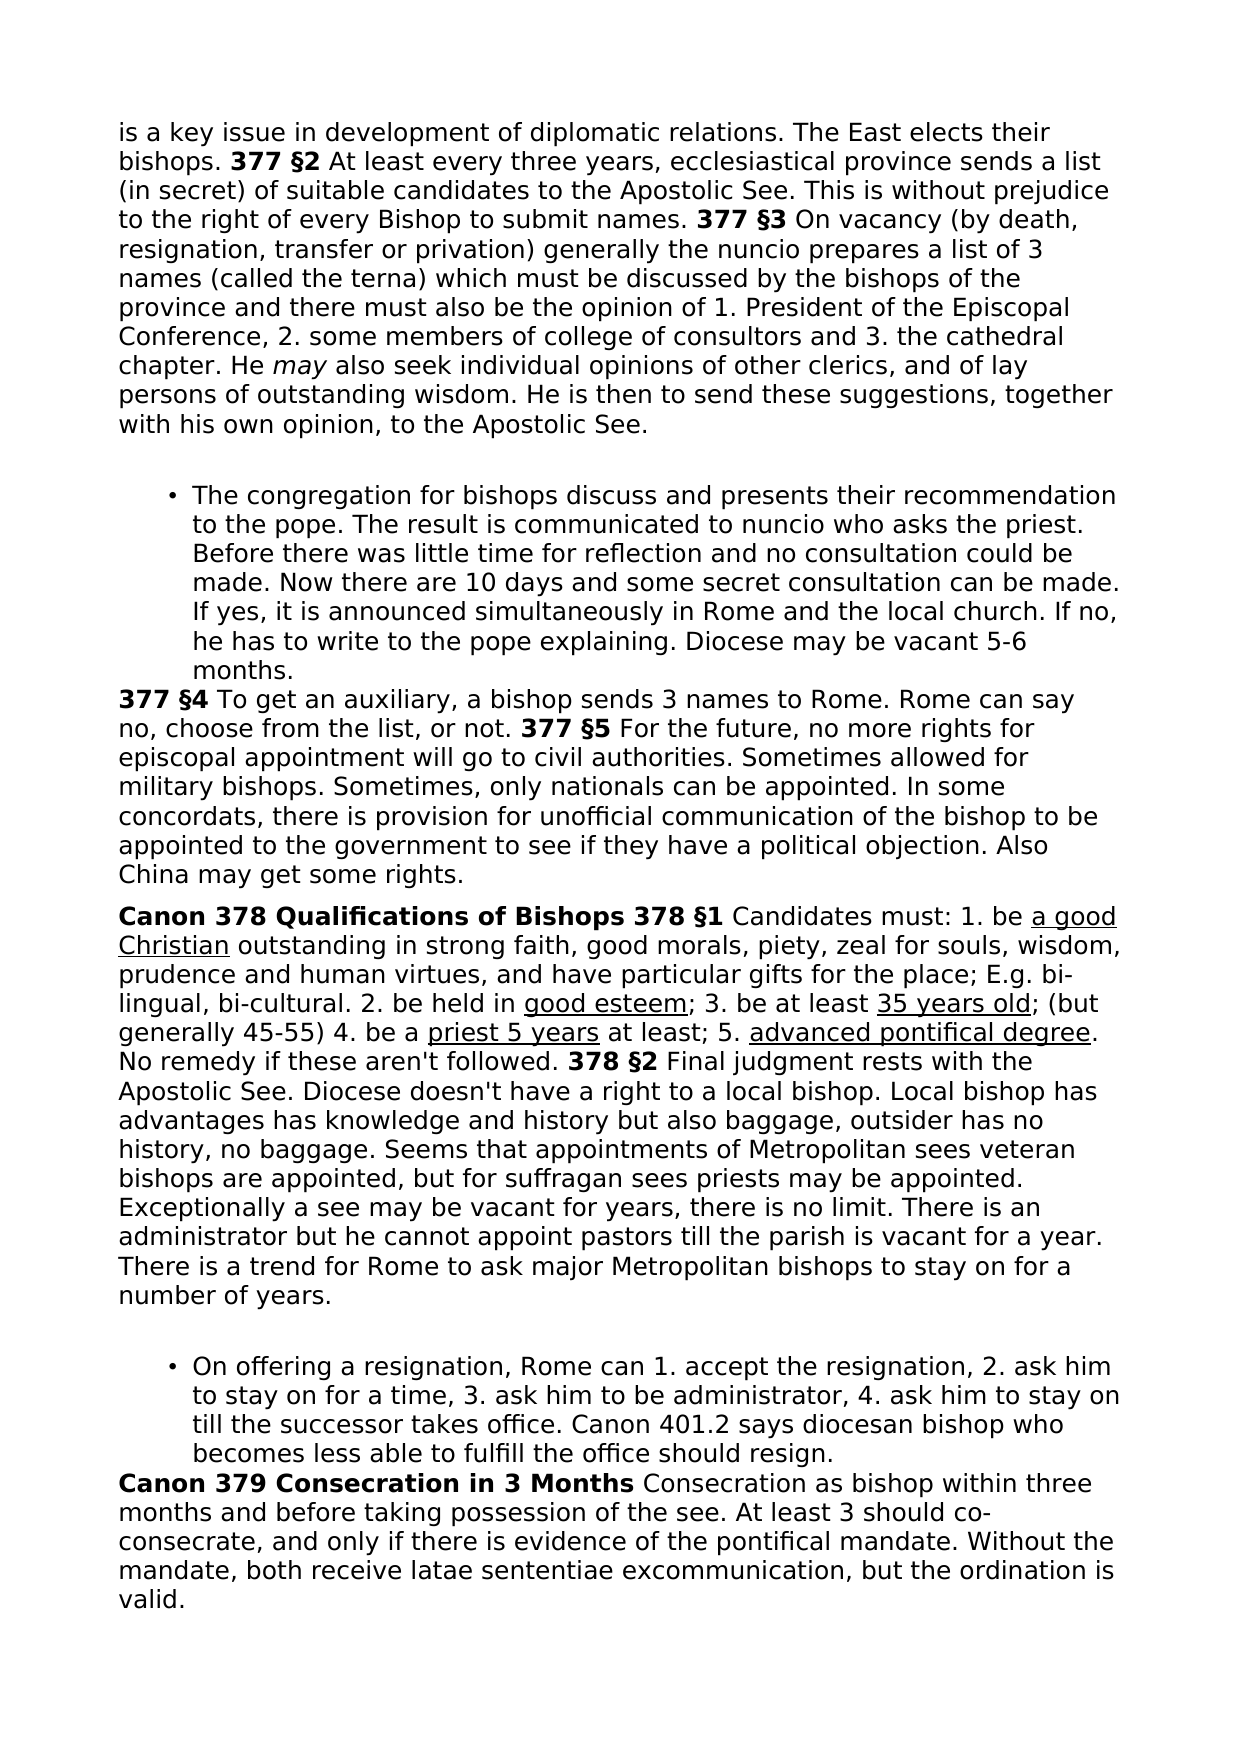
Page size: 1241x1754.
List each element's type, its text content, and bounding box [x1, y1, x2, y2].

list On offering a resignation, Rome can 1. accept the resignation, 2. ask him to stay on for a time, 3. ask him to be administrator, 4. ask him to stay on till the successor takes office. Canon 401.2 says diocesan bishop who becomes less able to fulfill the office should resign. [177, 1352, 1122, 1469]
text 377 §4 To get an auxiliary, a bishop sends 3 names to Rome. Rome can say no, choose from the list, or not. 377 §5 For the future, no more rights for episcopal appointment will go to civil authorities. Sometimes allowed for military bishops. Sometimes, only nationals can be appointed. In some concordats, there is provision for unofficial communication of the bishop to be appointed to the government to see if they have a political objection. Also China may get some rights. [118, 685, 1122, 889]
text is a key issue in development of diplomatic relations. The East elects their bishops. 377 §2 At least every three years, ecclesiastical province sends a list (in secret) of suitable candidates to the Apostolic See. This is without prejudice to the right of every Bishop to submit names. 377 §3 On vacancy (by death, resignation, transfer or privation) generally the nuncio prepares a list of 3 names (called the terna) which must be discussed by the bishops of the province and there must also be the opinion of 1. President of the Episcopal Conference, 2. some members of college of consultors and 3. the cathedral chapter. He may also seek individual opinions of other clerics, and of lay persons of outstanding wisdom. He is then to send these suggestions, together with his own opinion, to the Apostolic See. [118, 118, 1122, 439]
list The congregation for bishops discuss and presents their recommendation to the pope. The result is communicated to nuncio who asks the priest. Before there was little time for reflection and no consultation could be made. Now there are 10 days and some secret consultation can be made. If yes, it is announced simultaneously in Rome and the local church. If no, he has to write to the pope explaining. Diocese may be vacant 5-6 months. [177, 481, 1122, 685]
text Canon 379 Consecration in 3 Months Consecration as bishop within three months and before taking possession of the see. At least 3 should co-consecrate, and only if there is evidence of the pontifical mandate. Without the mandate, both receive latae sententiae excommunication, but the ordination is valid. [118, 1469, 1122, 1614]
text Canon 378 Qualifications of Bishops 378 §1 Candidates must: 1. be a good Christian outstanding in strong faith, good morals, piety, zeal for souls, wisdom, prudence and human virtues, and have particular gifts for the place; E.g. bi-lingual, bi-cultural. 2. be held in good esteem; 3. be at least 35 years old; (but generally 45-55) 4. be a priest 5 years at least; 5. advanced pontifical degree. No remedy if these aren't followed. 378 §2 Final judgment rests with the Apostolic See. Diocese doesn't have a right to a local bishop. Local bishop has advantages has knowledge and history but also baggage, outsider has no history, no baggage. Seems that appointments of Metropolitan sees veteran bishops are appointed, but for suffragan sees priests may be appointed. Exceptionally a see may be vacant for years, there is no limit. There is an administrator but he cannot appoint pastors till the parish is vacant for a year. There is a trend for Rome to ask major Metropolitan bishops to stay on for a number of years. [118, 902, 1122, 1310]
